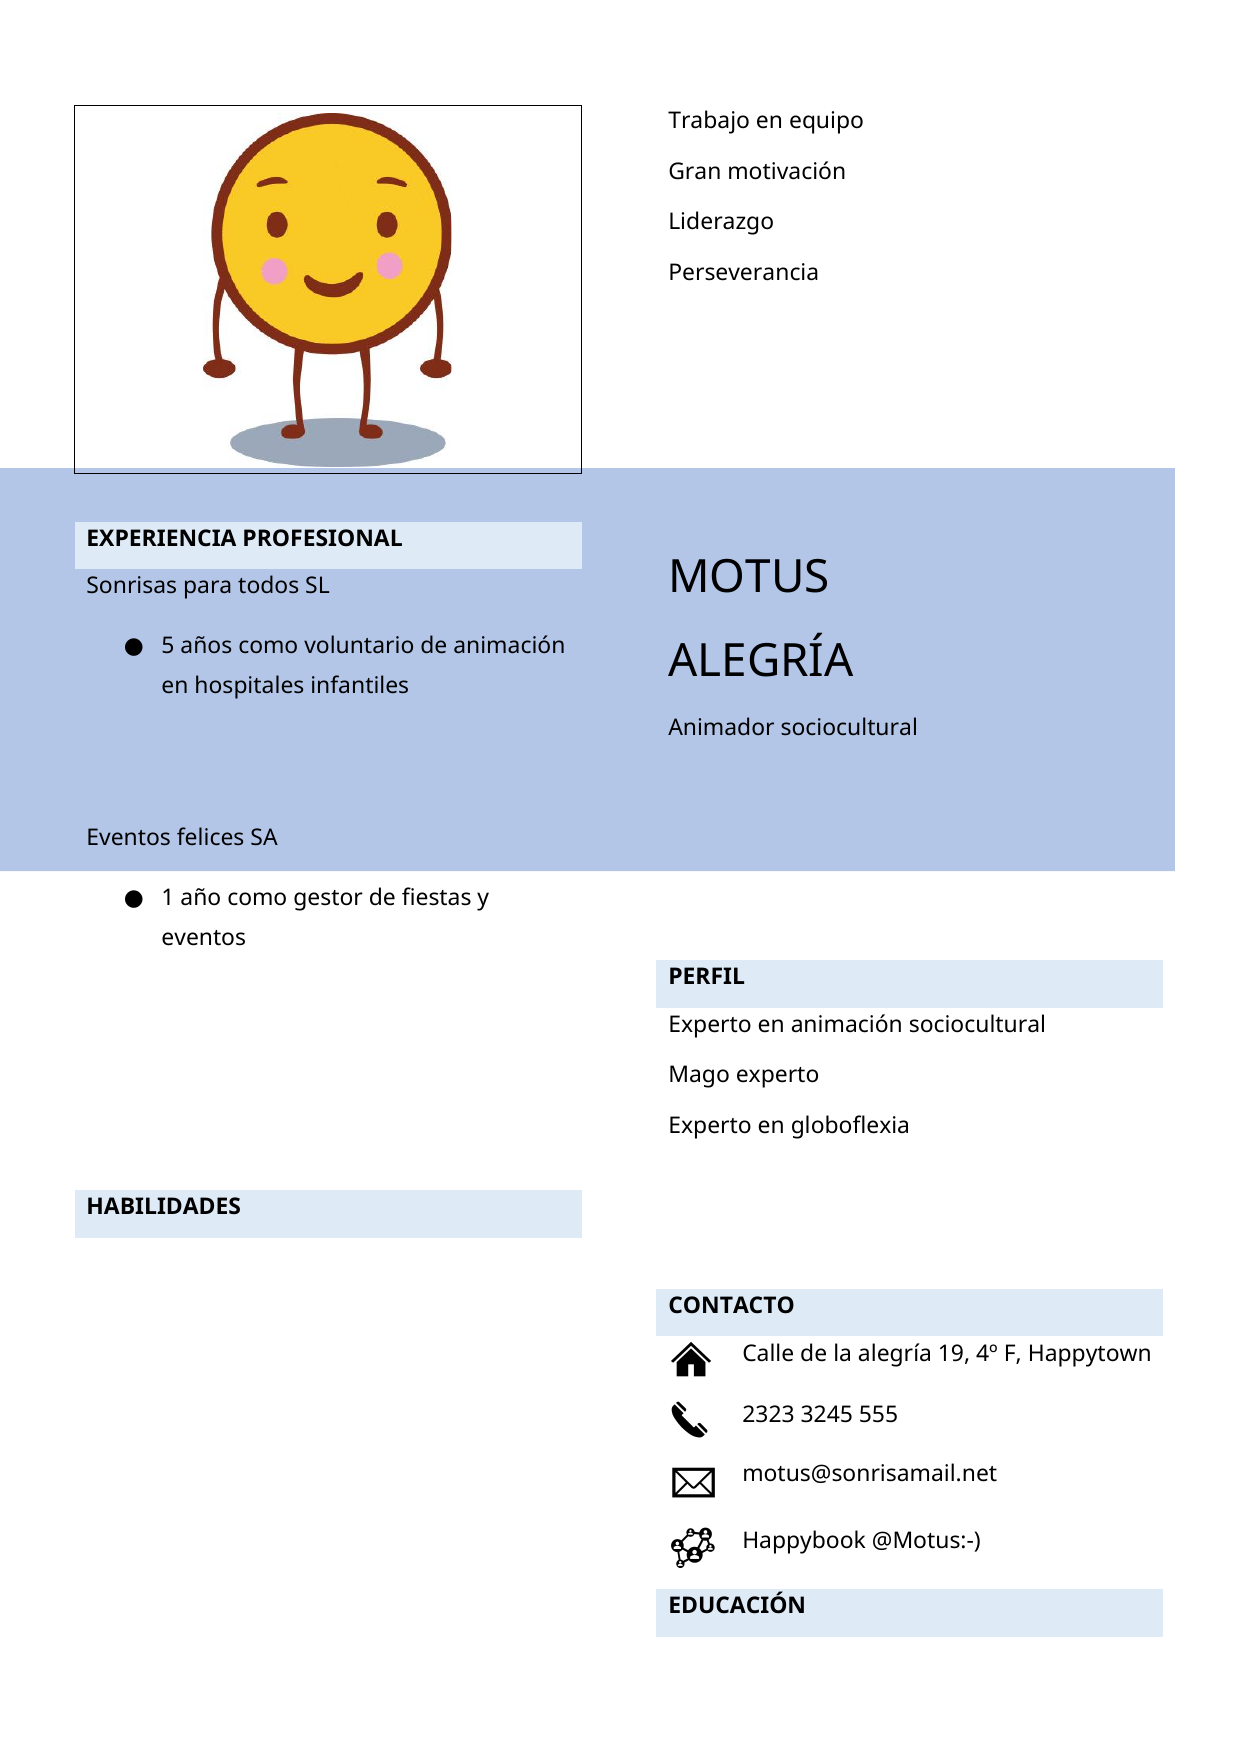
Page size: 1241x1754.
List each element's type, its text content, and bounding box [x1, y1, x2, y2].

picture [668, 1457, 719, 1508]
table_cell [656, 1399, 730, 1457]
table_cell motus@sonrisamail.net [730, 1457, 1163, 1524]
table_cell EDUCACIÓN [656, 1589, 1163, 1637]
picture [668, 1398, 711, 1441]
table_cell MOTUS ALEGRÍA Animador sociocultural [656, 543, 1163, 912]
table_cell [656, 912, 1163, 960]
table_cell [656, 1336, 730, 1398]
table_cell PERFIL [656, 960, 1163, 1008]
table_cell [75, 474, 582, 522]
picture [203, 113, 452, 467]
table_cell Happybook @Motus:-) [730, 1524, 1163, 1589]
table_cell Experto en animación sociocultural Mago experto Experto en globoflexia [656, 1008, 1163, 1288]
table_cell [656, 1457, 730, 1524]
table_cell EXPERIENCIA PROFESIONAL [75, 522, 582, 569]
picture [668, 1336, 714, 1382]
table_cell [656, 1524, 730, 1589]
table_cell HABILIDADES [75, 1190, 582, 1238]
table_cell Trabajo en equipo Gran motivación Liderazgo Perseverancia [656, 105, 1163, 543]
table_cell 2323 3245 555 [730, 1399, 1163, 1457]
table_cell Sonrisas para todos SL 5 años como voluntario de animación en hospitales infantiles Eventos felices SA 1 año como gestor de fiestas y eventos [75, 570, 582, 1190]
table_header [75, 106, 581, 473]
picture [668, 1523, 717, 1573]
table_cell CONTACTO [656, 1289, 1163, 1336]
table_cell Calle de la alegría 19, 4º F, Happytown [730, 1336, 1163, 1398]
